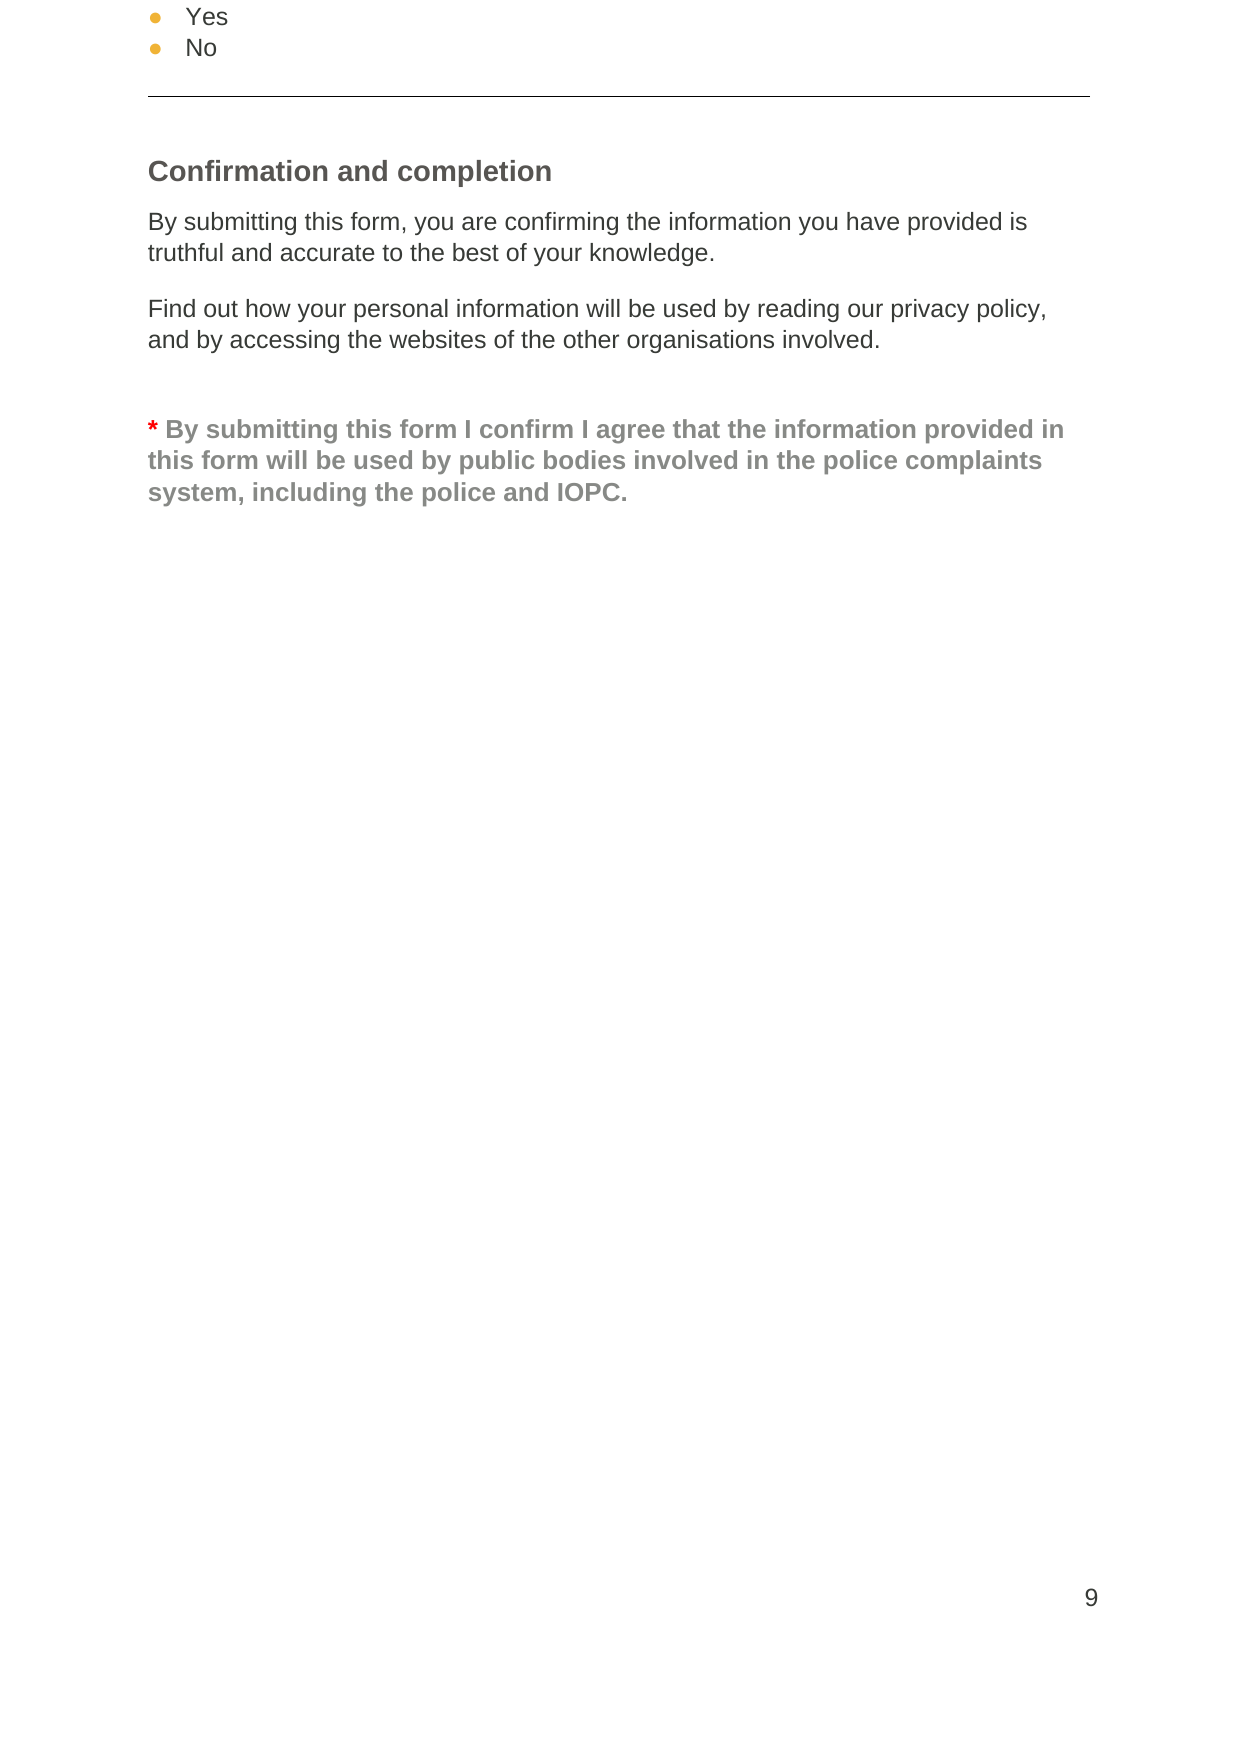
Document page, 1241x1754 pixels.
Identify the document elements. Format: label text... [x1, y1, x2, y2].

subtitle Confirmation and completion [148, 155, 1090, 188]
text By submitting this form, you are confirming the information you have provided is truthful and accurate to the best of your knowledge. [148, 205, 1090, 268]
text Find out how your personal information will be used by reading our privacy policy, and by accessing the websites of the other organisations involved. [148, 293, 1090, 355]
subtitle * By submitting this form I confirm I agree that the information provided in this form will be used by public bodies involved in the police complaints system, including the police and IOPC. [148, 413, 1090, 507]
list No [148, 31, 1090, 62]
list Yes [148, 0, 1090, 31]
